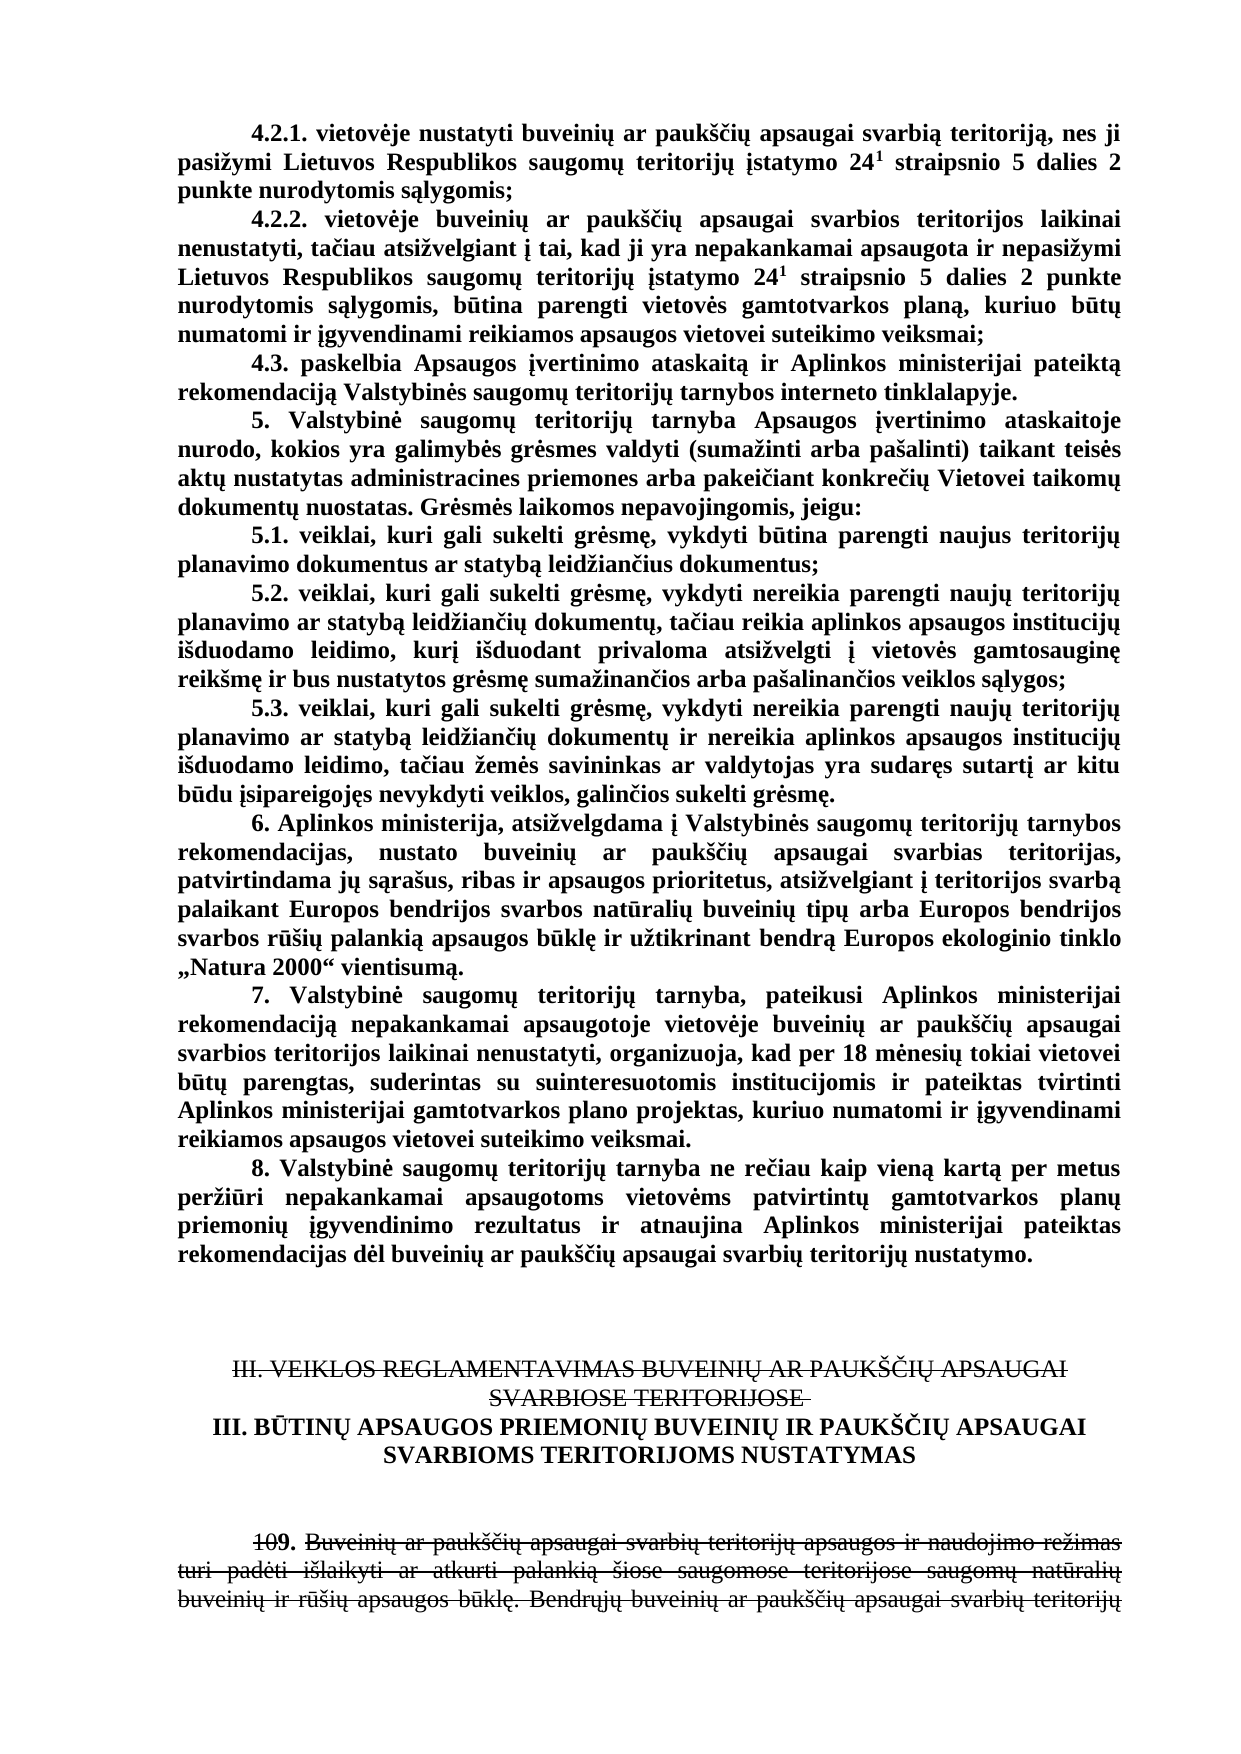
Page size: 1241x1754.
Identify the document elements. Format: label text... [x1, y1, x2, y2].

text 4.3. paskelbia Apsaugos įvertinimo ataskaitą ir Aplinkos ministerijai pateiktą rekomendaciją Valstybinės saugomų teritorijų tarnybos interneto tinklalapyje. [177, 348, 1122, 406]
text 109. Buveinių ar paukščių apsaugai svarbių teritorijų apsaugos ir naudojimo režimas turi padėti išlaikyti ar atkurti palankią šiose saugomose teritorijose saugomų natūralių buveinių ir rūšių apsaugos būklę. Bendrųjų buveinių ar paukščių apsaugai svarbių teritorijų apsaugos ir tvarkymo reikalavimų aprašai pateikti šių Nuostatų 1 ir 2 prieduose. Juose išdėstyti bendrieji reikalavimai, pritaikyti pagal konkrečios vietovės sąlygas ir ypatumus, taikomi tik rengiant Būtinos apsaugos priemonės nustatomos pagal bendruosius buveinių ir paukščių apsaugai svarbių teritorijų apsaugos ir tvarkymo reikalavimus (Nuostatų 1 ir 2 priedai), atsižvelgiant į Europos bendrijos svarbos natūralių buveinių ir gyvūnų ar augalų rūšių ekologinius poreikius. Būtinų apsaugos priemonių pobūdis ir turinys parenkamas atsižvelgiant į ekonominius, socialinius ir kultūrinius reikalavimus ir regiono ar konkrečios vietovės sąlygas ir ypatumus. Būtinos apsaugos priemonės gali būti: [177, 1527, 1122, 1571]
text 7. Valstybinė saugomų teritorijų tarnyba, pateikusi Aplinkos ministerijai rekomendaciją nepakankamai apsaugotoje vietovėje buveinių ar paukščių apsaugai svarbios teritorijos laikinai nenustatyti, organizuoja, kad per 18 mėnesių tokiai vietovei būtų parengtas, suderintas su suinteresuotomis institucijomis ir pateiktas tvirtinti Aplinkos ministerijai gamtotvarkos plano projektas, kuriuo numatomi ir įgyvendinami reikiamos apsaugos vietovei suteikimo veiksmai. [177, 981, 1122, 1153]
text 5.2. veiklai, kuri gali sukelti grėsmę, vykdyti nereikia parengti naujų teritorijų planavimo ar statybą leidžiančių dokumentų, tačiau reikia aplinkos apsaugos institucijų išduodamo leidimo, kurį išduodant privaloma atsižvelgti į vietovės gamtosauginę reikšmę ir bus nustatytos grėsmę sumažinančios arba pašalinančios veiklos sąlygos; [177, 578, 1122, 693]
text 6. Aplinkos ministerija, atsižvelgdama į Valstybinės saugomų teritorijų tarnybos rekomendacijas, nustato buveinių ar paukščių apsaugai svarbias teritorijas, patvirtindama jų sąrašus, ribas ir apsaugos prioritetus, atsižvelgiant į teritorijos svarbą palaikant Europos bendrijos svarbos natūralių buveinių tipų arba Europos bendrijos svarbos rūšių palankią apsaugos būklę ir užtikrinant bendrą Europos ekologinio tinklo „Natura 2000“ vientisumą. [177, 808, 1122, 981]
text 109. Buveinių ar paukščių apsaugai svarbių teritorijų apsaugos ir naudojimo režimas turi padėti išlaikyti ar atkurti palankią šiose saugomose teritorijose saugomų natūralių buveinių ir rūšių apsaugos būklę. Bendrųjų buveinių ar paukščių apsaugai svarbių teritorijų apsaugos ir tvarkymo reikalavimų aprašai pateikti šių Nuostatų 1 ir 2 prieduose. Juose išdėstyti bendrieji reikalavimai, pritaikyti pagal konkrečios vietovės sąlygas ir ypatumus, taikomi tik rengiant Būtinos apsaugos priemonės nustatomos pagal bendruosius buveinių ir paukščių apsaugai svarbių teritorijų apsaugos ir tvarkymo reikalavimus (Nuostatų 1 ir 2 priedai), atsižvelgiant į Europos bendrijos svarbos natūralių buveinių ir gyvūnų ar augalų rūšių ekologinius poreikius. Būtinų apsaugos priemonių pobūdis ir turinys parenkamas atsižvelgiant į ekonominius, socialinius ir kultūrinius reikalavimus ir regiono ar konkrečios vietovės sąlygas ir ypatumus. Būtinos apsaugos priemonės gali būti: [177, 1572, 1122, 1600]
text III. veiklos REGLAMENTAVIMAS buveinių ar Paukščių apsaugai svarbiose teritorijose [177, 1354, 1122, 1412]
text 4.2.1. vietovėje nustatyti buveinių ar paukščių apsaugai svarbią teritoriją, nes ji pasižymi Lietuvos Respublikos saugomų teritorijų įstatymo 241 straipsnio 5 dalies 2 punkte nurodytomis sąlygomis; [177, 118, 1122, 204]
text 5. Valstybinė saugomų teritorijų tarnyba Apsaugos įvertinimo ataskaitoje nurodo, kokios yra galimybės grėsmes valdyti (sumažinti arba pašalinti) taikant teisės aktų nustatytas administracines priemones arba pakeičiant konkrečių Vietovei taikomų dokumentų nuostatas. Grėsmės laikomos nepavojingomis, jeigu: [177, 406, 1122, 521]
text 5.1. veiklai, kuri gali sukelti grėsmę, vykdyti būtina parengti naujus teritorijų planavimo dokumentus ar statybą leidžiančius dokumentus; [177, 521, 1122, 578]
text 8. Valstybinė saugomų teritorijų tarnyba ne rečiau kaip vieną kartą per metus peržiūri nepakankamai apsaugotoms vietovėms patvirtintų gamtotvarkos planų priemonių įgyvendinimo rezultatus ir atnaujina Aplinkos ministerijai pateiktas rekomendacijas dėl buveinių ar paukščių apsaugai svarbių teritorijų nustatymo. [177, 1153, 1122, 1268]
text 4.2.2. vietovėje buveinių ar paukščių apsaugai svarbios teritorijos laikinai nenustatyti, tačiau atsižvelgiant į tai, kad ji yra nepakankamai apsaugota ir nepasižymi Lietuvos Respublikos saugomų teritorijų įstatymo 241 straipsnio 5 dalies 2 punkte nurodytomis sąlygomis, būtina parengti vietovės gamtotvarkos planą, kuriuo būtų numatomi ir įgyvendinami reikiamos apsaugos vietovei suteikimo veiksmai; [177, 204, 1122, 348]
text 5.3. veiklai, kuri gali sukelti grėsmę, vykdyti nereikia parengti naujų teritorijų planavimo ar statybą leidžiančių dokumentų ir nereikia aplinkos apsaugos institucijų išduodamo leidimo, tačiau žemės savininkas ar valdytojas yra sudaręs sutartį ar kitu būdu įsipareigojęs nevykdyti veiklos, galinčios sukelti grėsmę. [177, 693, 1122, 808]
text III. BŪTINŲ APSAUGOS PRIEMONIŲ buveinių IR Paukščių apsaugai SVARBIOMS TERITORIJOMS NUSTATYMAS [177, 1412, 1122, 1469]
